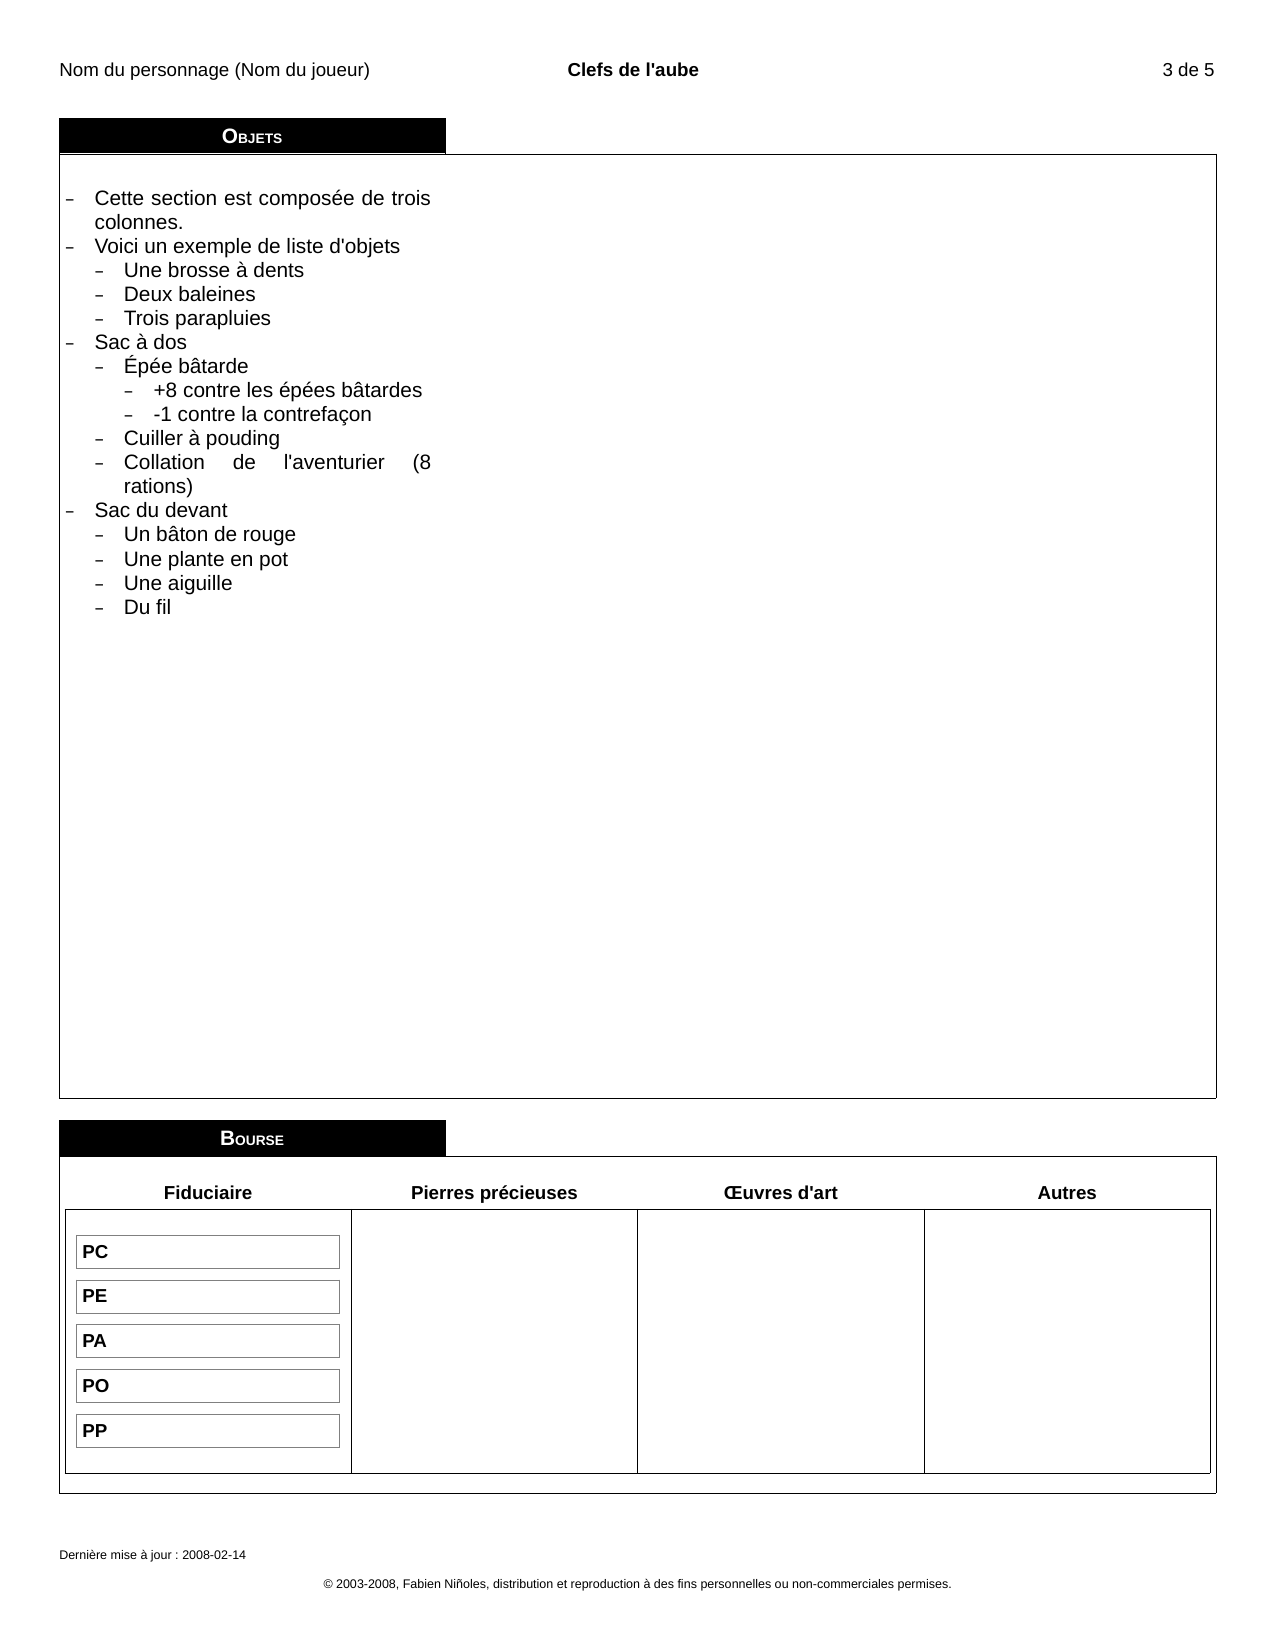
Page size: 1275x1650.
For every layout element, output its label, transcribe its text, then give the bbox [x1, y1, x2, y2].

table_header Pierres précieuses [351, 1176, 637, 1209]
table_header PE [77, 1281, 208, 1313]
table_header [208, 1236, 339, 1268]
table_header [208, 1415, 339, 1447]
table_header Objets [60, 119, 445, 153]
table_header [71, 1229, 345, 1274]
table_header Fiduciaire [65, 1176, 351, 1209]
table_header PO [77, 1370, 208, 1402]
table_cell [71, 1319, 345, 1363]
table_header [208, 1281, 339, 1313]
table_header Œuvres d'art [638, 1176, 924, 1209]
table_cell [638, 1210, 924, 1473]
table_header PP [77, 1415, 208, 1447]
table_cell [352, 1210, 637, 1473]
table_header Bourse [60, 1121, 445, 1156]
table_header [830, 1120, 1216, 1156]
table_header PA [77, 1325, 208, 1357]
table_header [208, 1370, 339, 1402]
table_header [446, 1120, 830, 1156]
table_cell [60, 155, 1216, 1097]
table_cell [925, 1210, 1210, 1473]
table_cell [60, 1157, 1216, 1493]
table_cell [71, 1274, 345, 1318]
table_cell [71, 1408, 345, 1452]
table_cell [66, 1210, 351, 1473]
table_cell [71, 1363, 345, 1408]
table_header PC [77, 1236, 208, 1268]
table_header [446, 118, 1216, 153]
table_header Autres [924, 1176, 1210, 1209]
table_header [208, 1325, 339, 1357]
